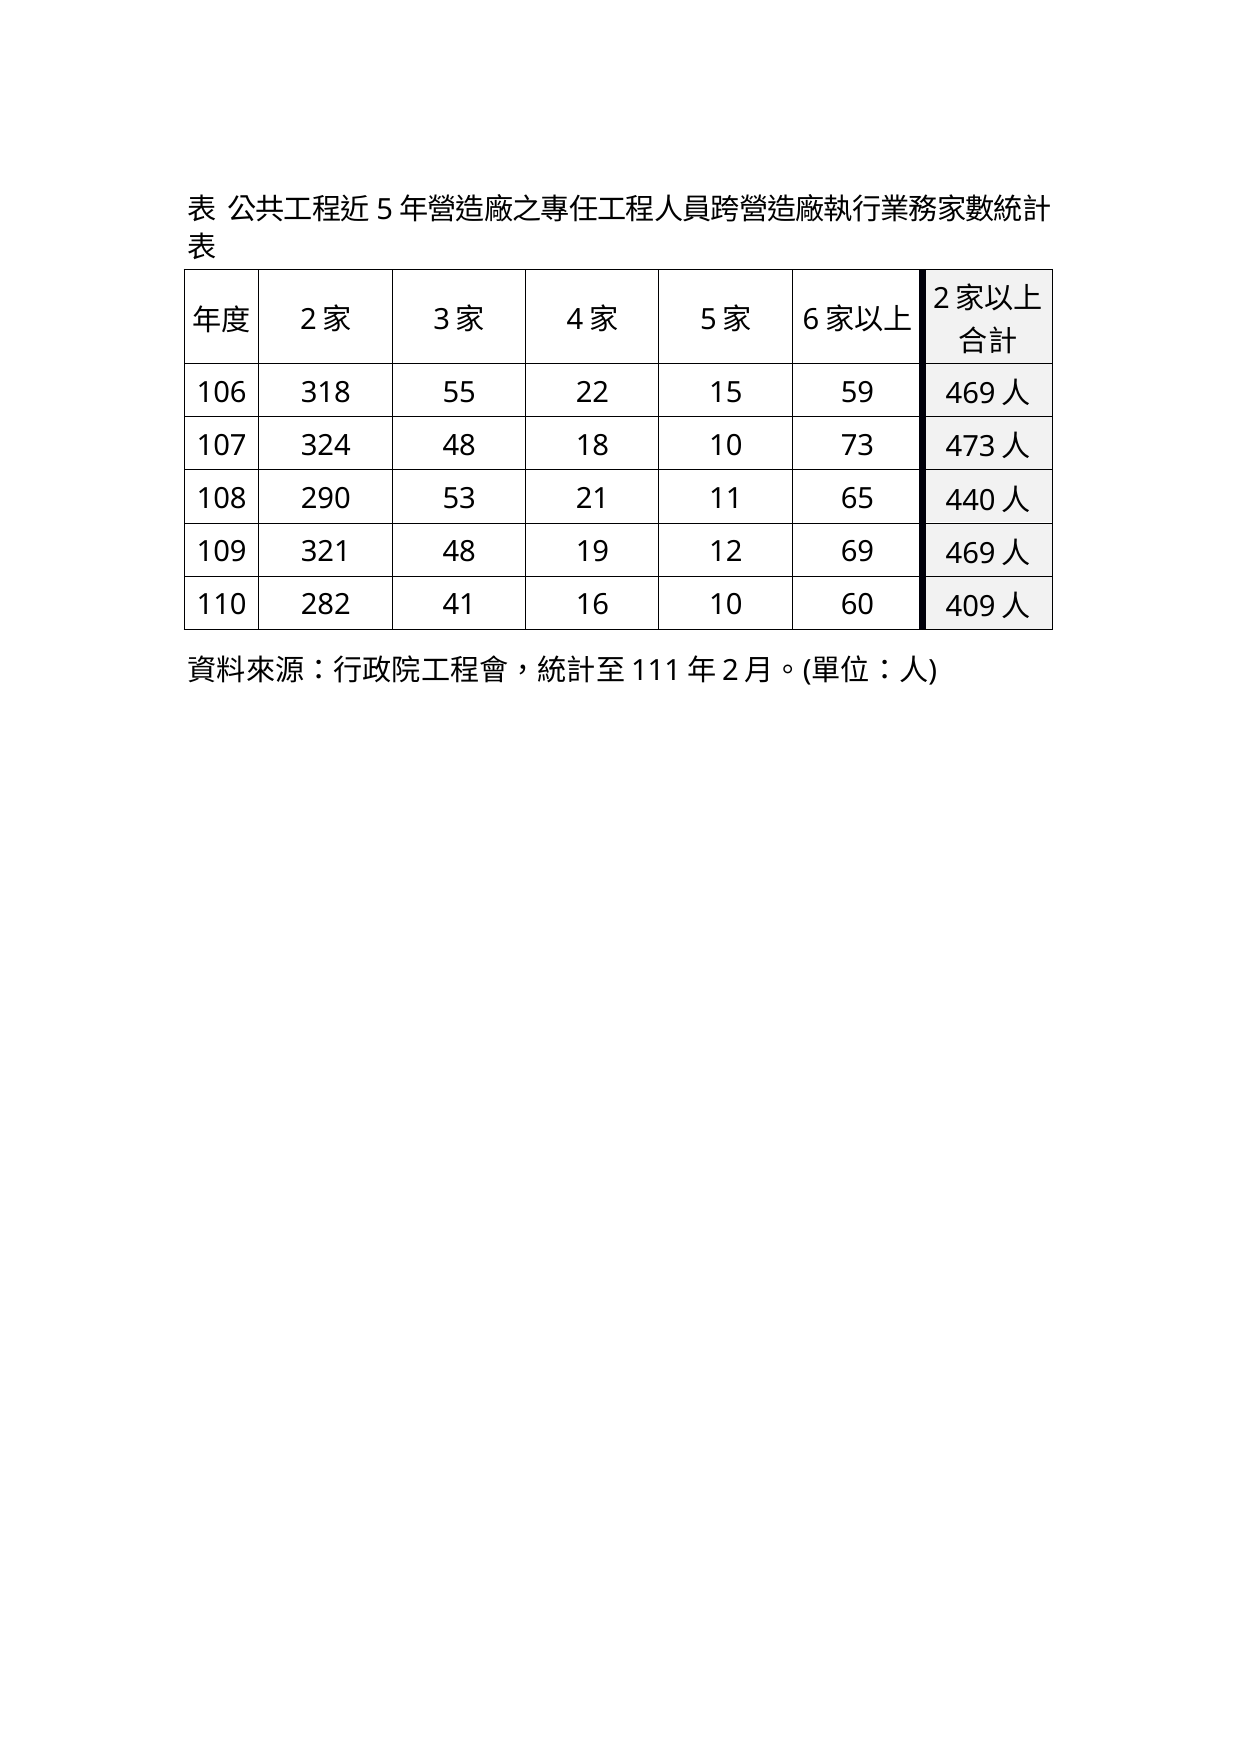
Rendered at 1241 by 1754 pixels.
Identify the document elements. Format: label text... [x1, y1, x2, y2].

table_header 3家 [393, 270, 525, 363]
table_cell 109 [185, 524, 258, 576]
table_cell 19 [526, 524, 658, 576]
table_cell 55 [393, 364, 525, 416]
table_cell 106 [185, 364, 258, 416]
table_cell 10 [659, 417, 792, 469]
table_cell 53 [393, 470, 525, 522]
table_cell 11 [659, 470, 792, 522]
table_cell 318 [259, 364, 392, 416]
table_cell 473人 [926, 417, 1052, 469]
table_header 6家以上 [793, 270, 919, 363]
table_cell 469人 [926, 364, 1052, 416]
table_cell 16 [526, 577, 658, 629]
table_cell 18 [526, 417, 658, 469]
subtitle 資料來源：行政院工程會，統計至111年2月。(單位：人) [187, 630, 1053, 705]
table_header 2家以上合計 [926, 270, 1052, 363]
table_cell 60 [793, 577, 919, 629]
table_cell 107 [185, 417, 258, 469]
table_cell 41 [393, 577, 525, 629]
table_cell 110 [185, 577, 258, 629]
table_cell 69 [793, 524, 919, 576]
table_cell 48 [393, 417, 525, 469]
table_cell 10 [659, 577, 792, 629]
table_cell 21 [526, 470, 658, 522]
table_header 5家 [659, 270, 792, 363]
table_header 年度 [185, 270, 258, 363]
table_cell 48 [393, 524, 525, 576]
table_cell 73 [793, 417, 919, 469]
table_cell 59 [793, 364, 919, 416]
text 表 公共工程近5年營造廠之專任工程人員跨營造廠執行業務家數統計表 [187, 189, 1053, 264]
table_cell 65 [793, 470, 919, 522]
table_cell 282 [259, 577, 392, 629]
table_cell 409人 [926, 577, 1052, 629]
table_cell 440人 [926, 470, 1052, 522]
table_cell 108 [185, 470, 258, 522]
table_header 2家 [259, 270, 392, 363]
table_cell 469人 [926, 524, 1052, 576]
table_cell 22 [526, 364, 658, 416]
table_cell 290 [259, 470, 392, 522]
table_cell 321 [259, 524, 392, 576]
table_cell 324 [259, 417, 392, 469]
table_cell 12 [659, 524, 792, 576]
table_cell 15 [659, 364, 792, 416]
table_header 4家 [526, 270, 658, 363]
